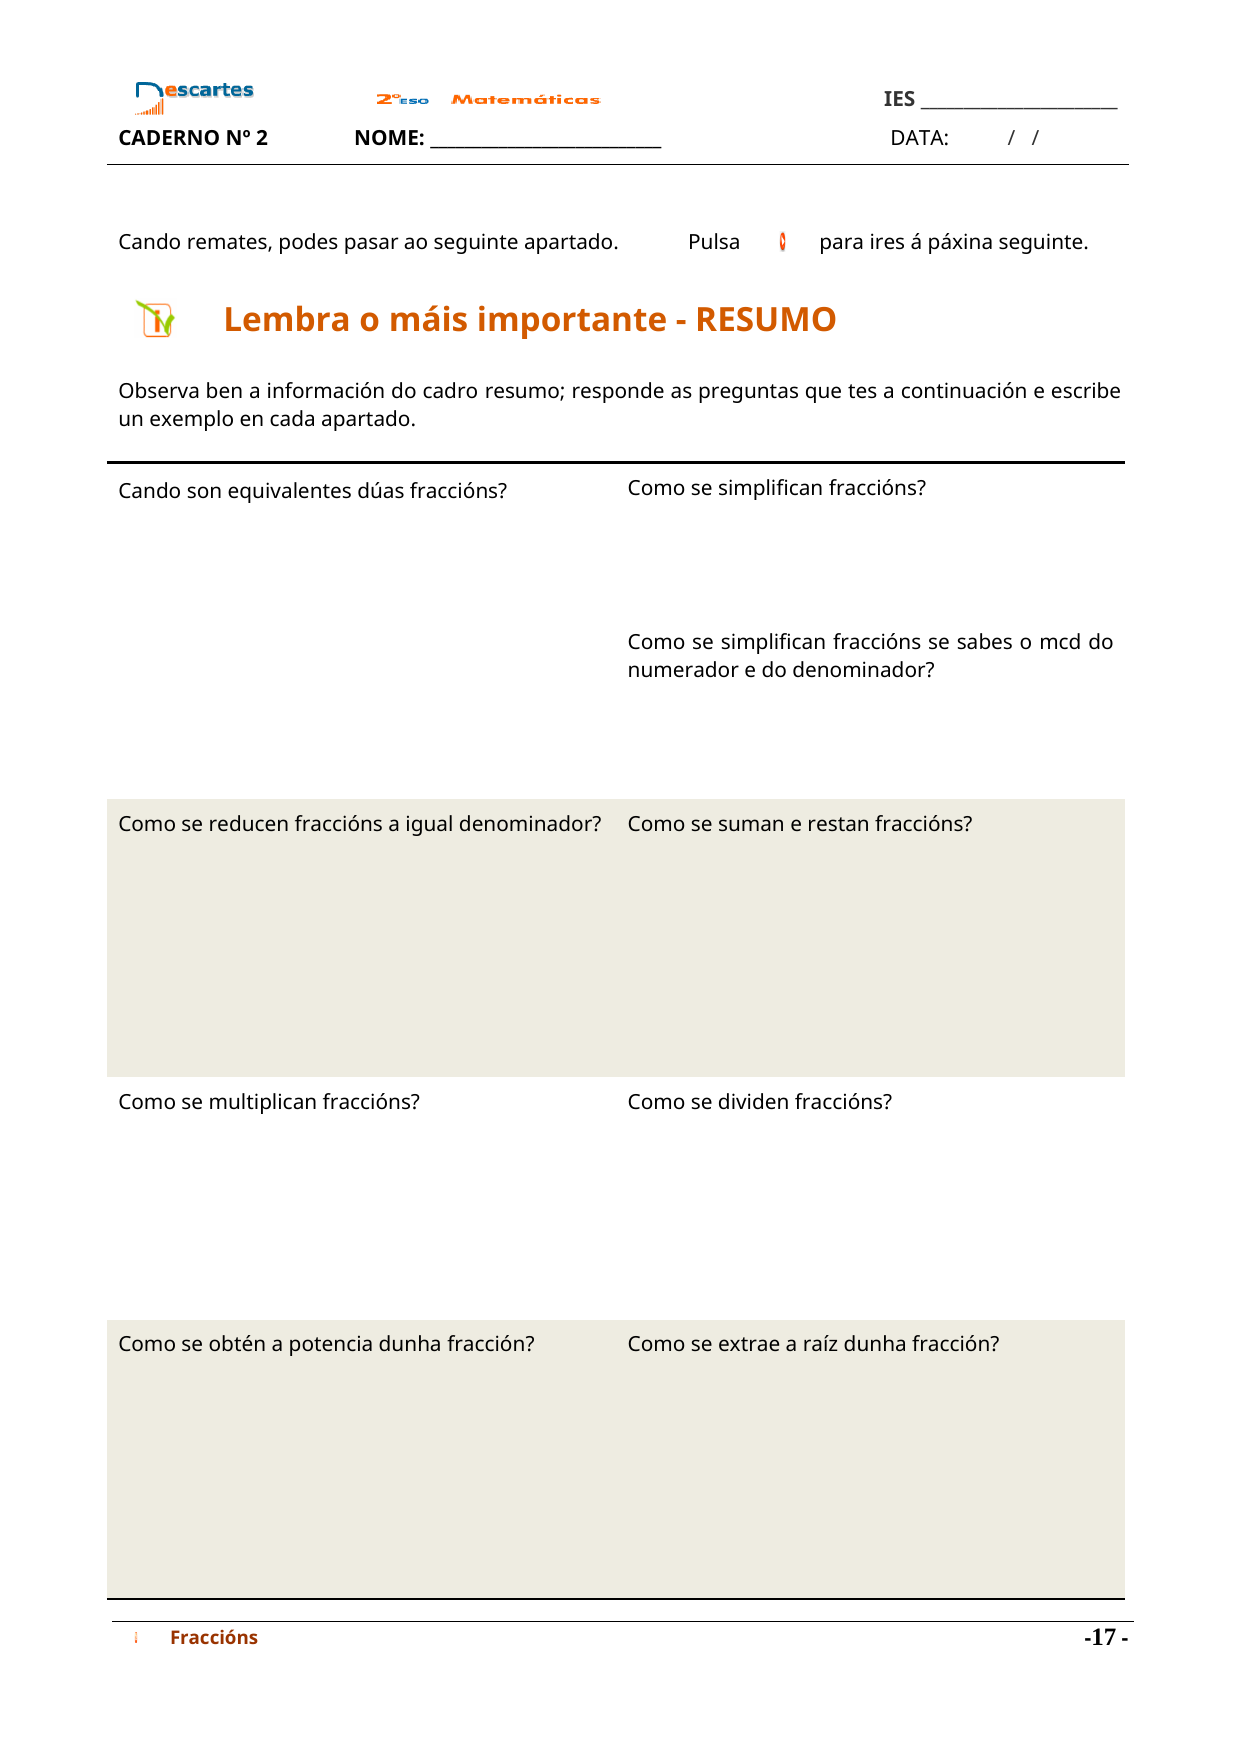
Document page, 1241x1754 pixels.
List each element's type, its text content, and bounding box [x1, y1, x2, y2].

table_cell Como se suman e restan fraccións? [616, 799, 1125, 1077]
table_header [756, 222, 812, 261]
table_header Pulsa [681, 222, 756, 261]
table_cell Como se reducen fraccións a igual denominador? [107, 799, 616, 1077]
picture [134, 298, 177, 338]
table_header [107, 290, 212, 347]
table_header Cando son equivalentes dúas fraccións? [107, 464, 616, 799]
picture [134, 1631, 138, 1643]
table_cell Como se extrae a raíz dunha fracción? [616, 1320, 1125, 1598]
table_header Como se simplifican fraccións? Como se simplifican fraccións se sabes o mcd do numerador e do denominador? [616, 464, 1125, 799]
table_cell Como se multiplican fraccións? [107, 1077, 616, 1319]
table_cell Como se dividen fraccións? [616, 1077, 1125, 1319]
table_header Lembra o máis importante - RESUMO [212, 290, 1125, 347]
text Observa ben a información do cadro resumo; responde as preguntas que tes a continuación e escribe un exemplo en cada apartado. [118, 376, 1122, 433]
picture [779, 231, 786, 252]
table_header para ires á páxina seguinte. [812, 222, 1141, 261]
picture [134, 82, 257, 115]
table_header Cando remates, podes pasar ao seguinte apartado. [111, 222, 681, 261]
table_cell Como se obtén a potencia dunha fracción? [107, 1320, 616, 1598]
